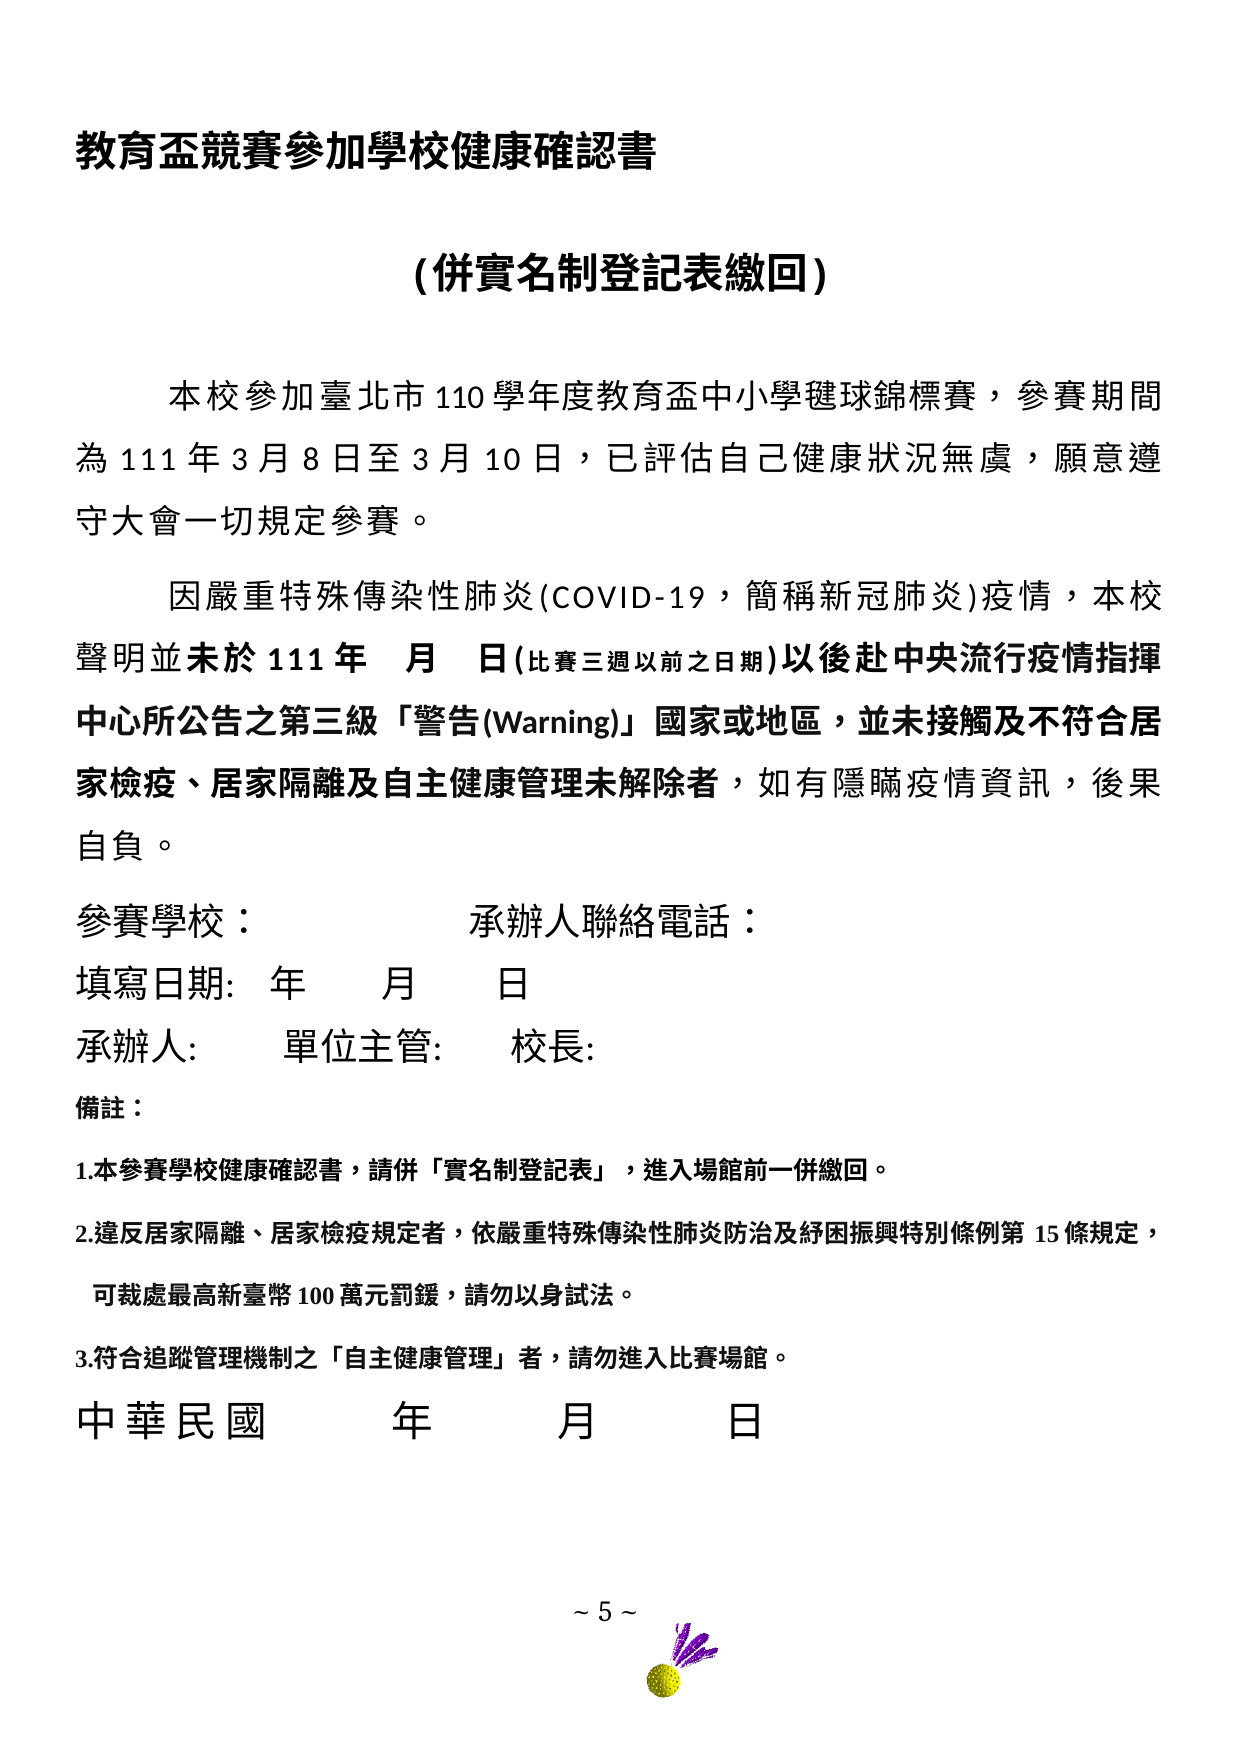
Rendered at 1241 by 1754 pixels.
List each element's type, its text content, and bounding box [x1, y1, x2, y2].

text 本校參加臺北市110學年度教育盃中小學毽球錦標賽，參賽期間為111年3月8日至3月10日，已評估自己健康狀況無虞，願意遵守大會一切規定參賽。 [75, 352, 1163, 539]
text 填寫日期: 年 月 日 [75, 939, 1165, 1002]
text 2.違反居家隔離、居家檢疫規定者，依嚴重特殊傳染性肺炎防治及紓困振興特別條例第15條規定，可裁處最高新臺幣100萬元罰鍰，請勿以身試法。 [75, 1189, 1165, 1314]
text 中華民國 年 月 日 [75, 1377, 1165, 1439]
text 教育盃競賽參加學校健康確認書 [75, 106, 1165, 169]
text 3.符合追蹤管理機制之「自主健康管理」者，請勿進入比賽場館。 [75, 1314, 1165, 1377]
text 因嚴重特殊傳染性肺炎(COVID-19，簡稱新冠肺炎)疫情，本校聲明並未於111年 月 日(比賽三週以前之日期)以後赴中央流行疫情指揮中心所公告之第三級「警告(Warning)」國家或地區，並未接觸及不符合居家檢疫、居家隔離及自主健康管理未解除者，如有隱瞞疫情資訊，後果自負。 [75, 552, 1163, 864]
text 參賽學校： 承辦人聯絡電話： [75, 877, 1165, 939]
text (併實名制登記表繳回) [75, 229, 1165, 292]
text 備註： [75, 1064, 1165, 1127]
text 承辦人: 單位主管: 校長: [75, 1002, 1165, 1064]
text 1.本參賽學校健康確認書，請併「實名制登記表」，進入場館前一併繳回。 [75, 1127, 1165, 1189]
